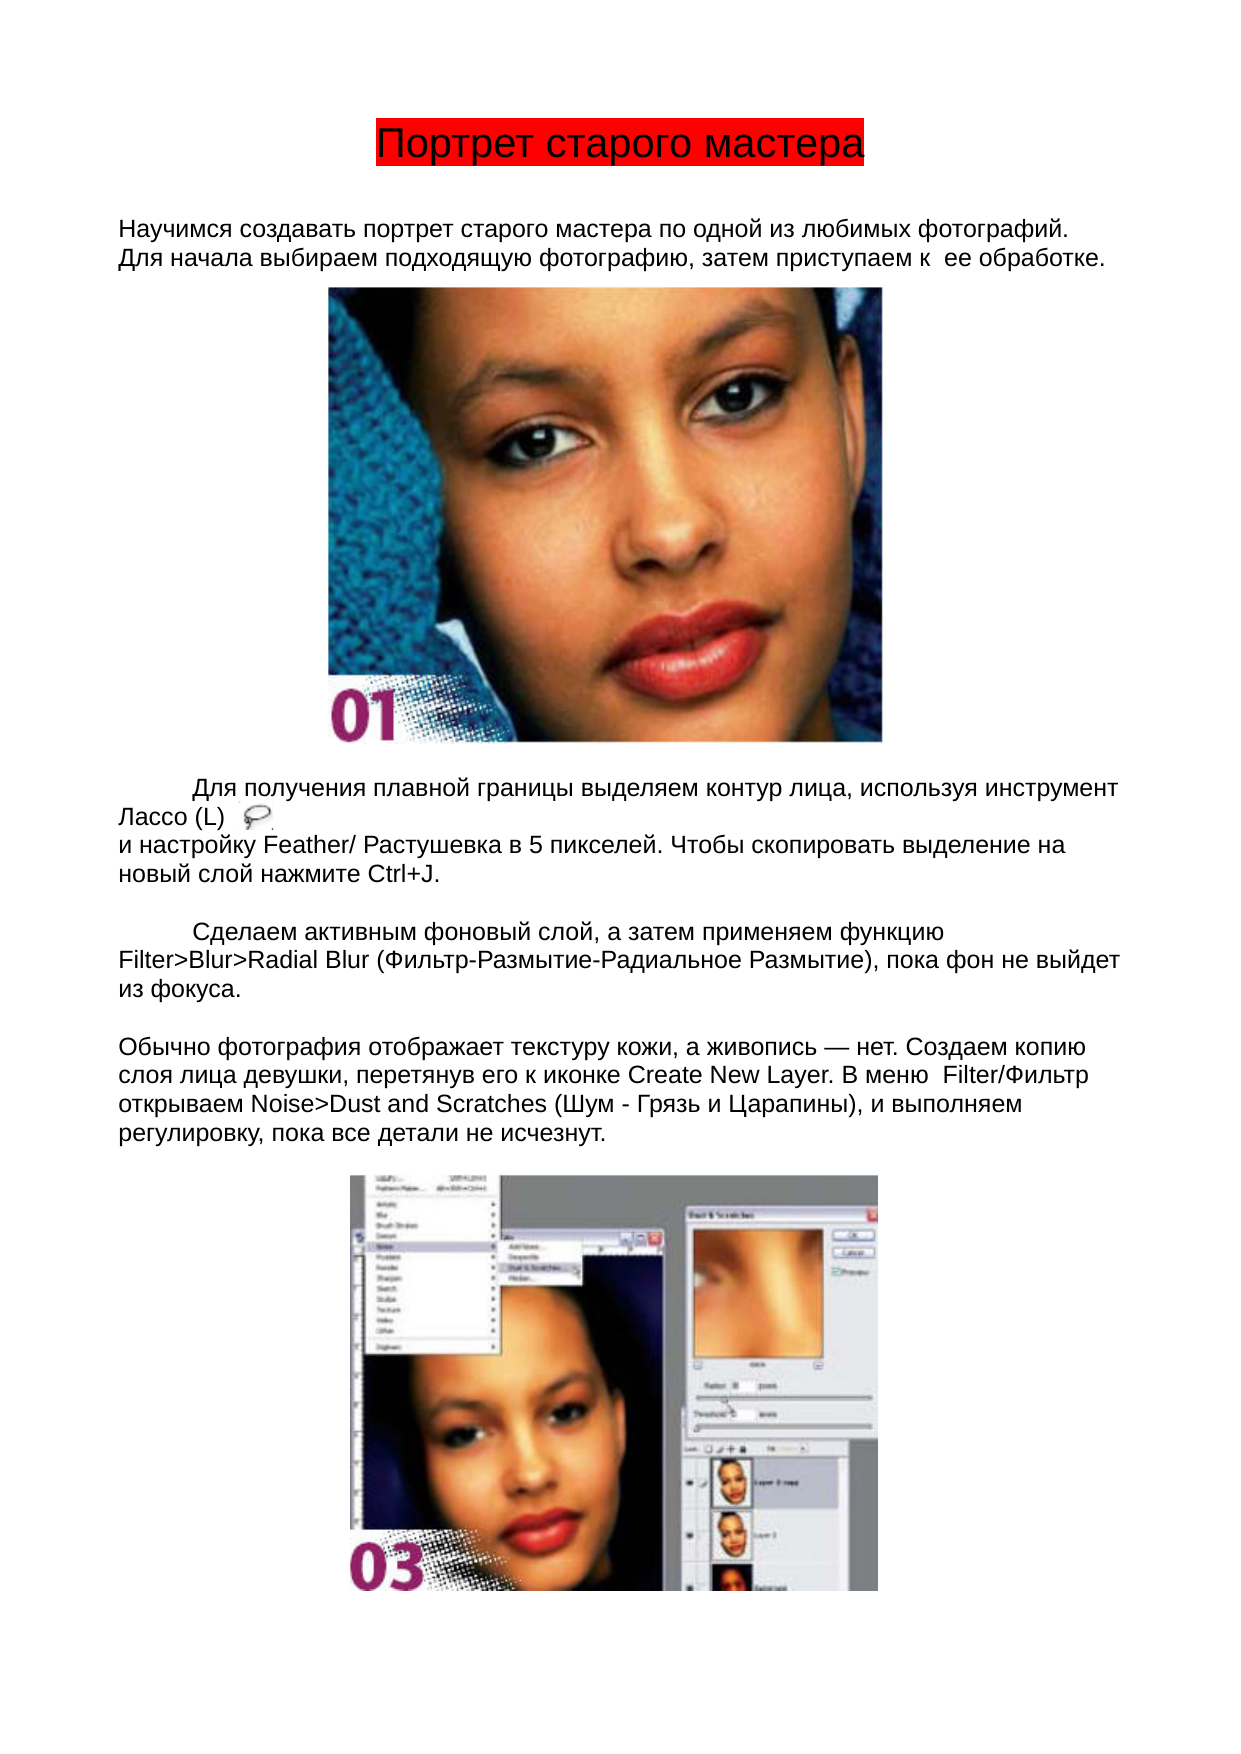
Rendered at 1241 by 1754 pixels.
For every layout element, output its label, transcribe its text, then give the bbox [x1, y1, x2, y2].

text Портрет старого мастера [118, 118, 1122, 166]
text Для получения плавной границы выделяем контур лица, используя инструмент Лассо (L) [118, 773, 1122, 830]
text Сделаем активным фоновый слой, а затем применяем функцию Filter>Blur>Radial Blur (Фильтр-Размытие-Радиальное Размытие), пока фон не выйдет из фокуса. [118, 917, 1122, 1003]
text Научимся создавать портрет старого мастера по одной из любимых фотографий. [118, 214, 1122, 243]
picture [238, 801, 274, 830]
text и настройку Feather/ Растушевка в 5 пикселей. Чтобы скопировать выделение на новый слой нажмите Ctrl+J. [118, 830, 1122, 888]
text Для начала выбираем подходящую фотографию, затем приступаем к ее обработке. [118, 243, 1122, 271]
picture [327, 287, 884, 744]
text Обычно фотография отображает текстуру кожи, а живопись — нет. Создаем копию слоя лица девушки, перетянув его к иконке Create New Layer. В меню Filter/Фильтр открываем Noise>Dust and Scratches (Шум - Грязь и Царапины), и выполняем регулировку, пока все детали не исчезнут. [118, 1032, 1122, 1147]
picture [350, 1174, 878, 1591]
